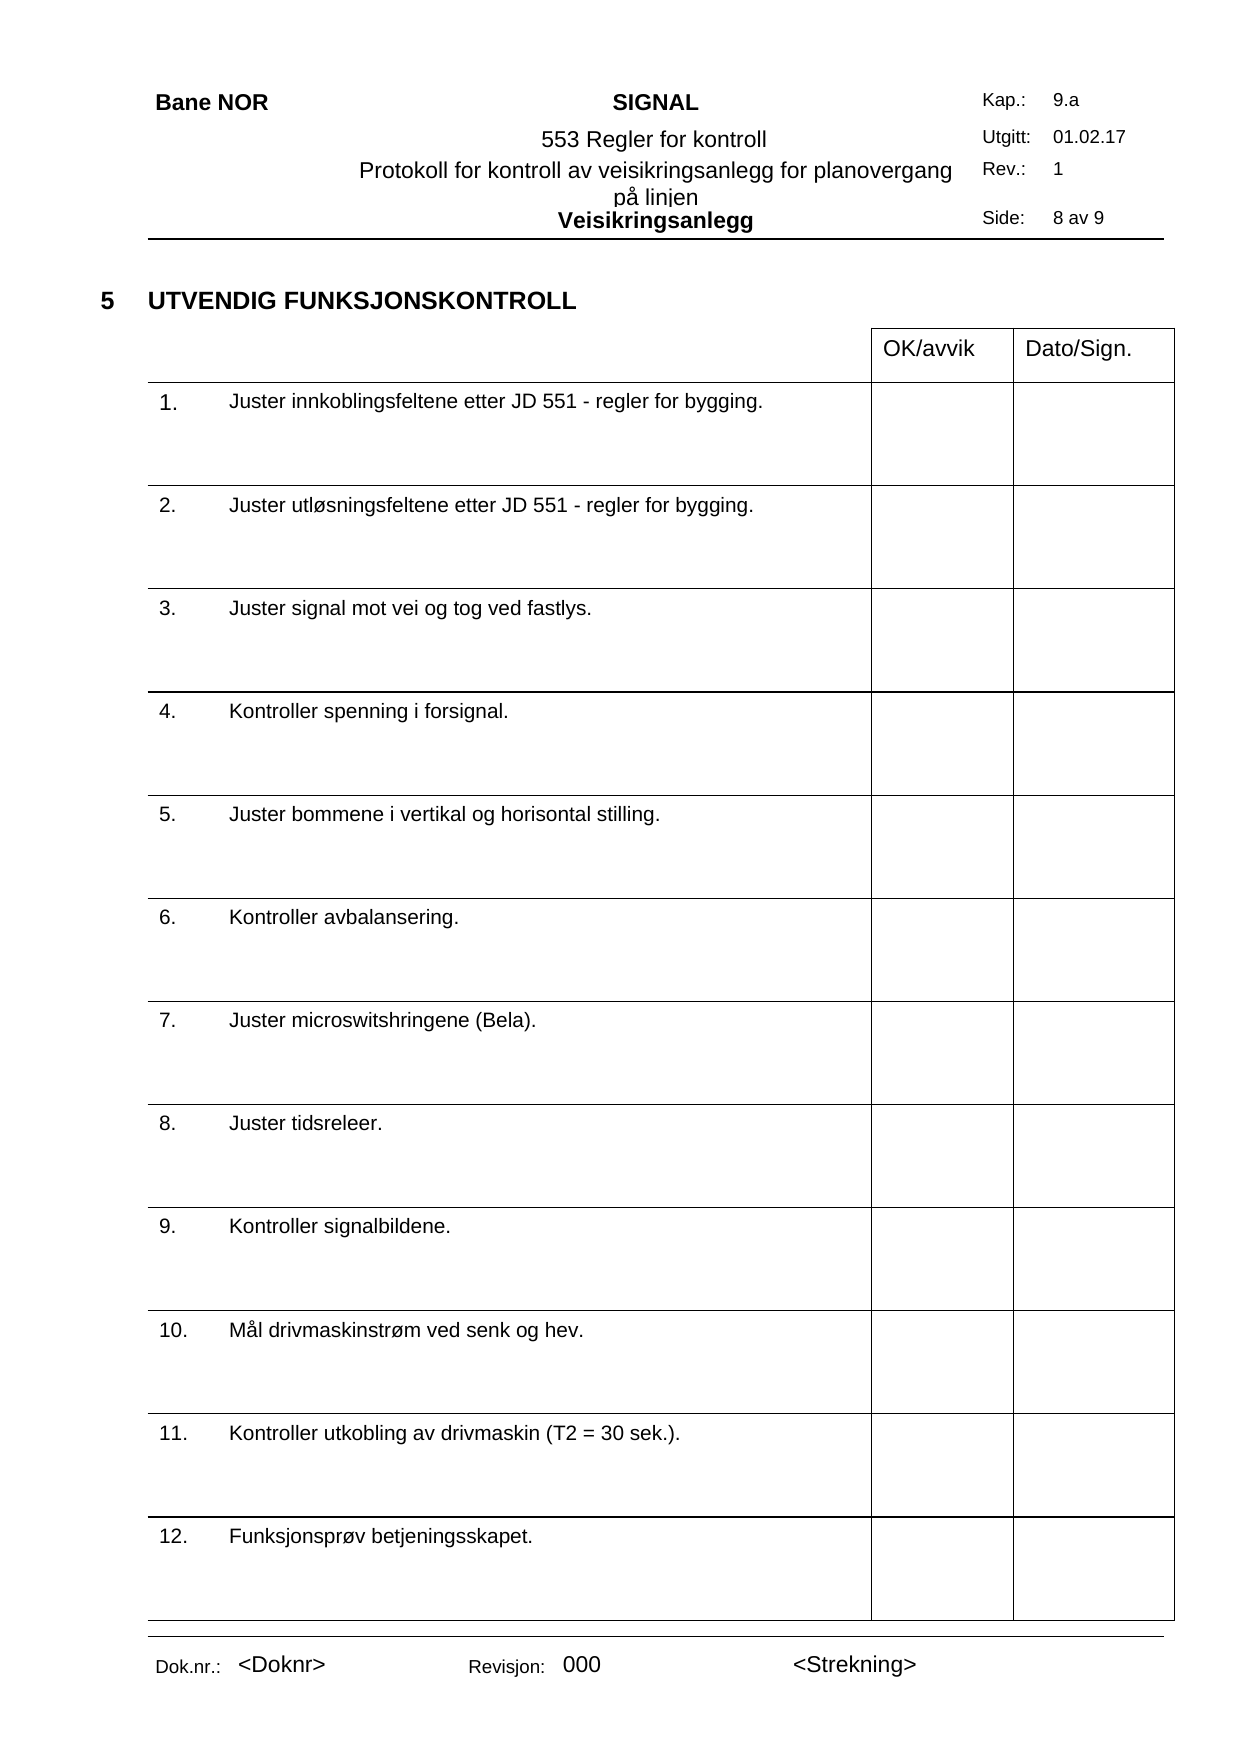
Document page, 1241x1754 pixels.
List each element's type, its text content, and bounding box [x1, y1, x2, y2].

table_cell [1014, 693, 1174, 794]
table_cell [872, 1208, 1013, 1310]
table_cell 11. [148, 1414, 218, 1516]
table_cell [1014, 1311, 1174, 1413]
table_header [148, 328, 218, 382]
subtitle Utvendig funksjonskontroll [100, 286, 1152, 315]
table_cell [872, 383, 1013, 485]
table_cell Kontroller avbalansering. [218, 899, 871, 1001]
table_cell Kontroller spenning i forsignal. [218, 693, 871, 794]
table_cell 6. [148, 899, 218, 1001]
table_cell Funksjonsprøv betjeningsskapet. [218, 1518, 871, 1619]
table_cell [872, 589, 1013, 691]
table_cell [872, 693, 1013, 794]
table_cell 12. [148, 1518, 218, 1619]
table_cell 10. [148, 1311, 218, 1413]
table_cell [872, 899, 1013, 1001]
table_cell [1014, 1518, 1174, 1619]
table_cell [872, 1002, 1013, 1104]
table_cell [872, 796, 1013, 898]
table_header [218, 328, 871, 382]
table_header OK/avvik [872, 329, 1013, 382]
table_cell Juster innkoblingsfeltene etter JD 551 - regler for bygging. [218, 383, 871, 485]
table_cell 1. [148, 383, 218, 485]
table_cell [872, 486, 1013, 588]
table_cell Kontroller signalbildene. [218, 1208, 871, 1310]
table_cell [1014, 1208, 1174, 1310]
table_cell [1014, 1414, 1174, 1516]
table_cell Kontroller utkobling av drivmaskin (T2 = 30 sek.). [218, 1414, 871, 1516]
table_cell [872, 1311, 1013, 1413]
table_cell 4. [148, 693, 218, 794]
table_cell [1014, 1002, 1174, 1104]
table_cell Juster tidsreleer. [218, 1105, 871, 1207]
table_cell Juster microswitshringene (Bela). [218, 1002, 871, 1104]
table_cell 3. [148, 589, 218, 691]
table_cell 2. [148, 486, 218, 588]
table_cell 5. [148, 796, 218, 898]
table_cell [1014, 589, 1174, 691]
table_cell 8. [148, 1105, 218, 1207]
table_cell [1014, 1105, 1174, 1207]
table_cell [872, 1105, 1013, 1207]
table_cell [1014, 383, 1174, 485]
table_cell Mål drivmaskinstrøm ved senk og hev. [218, 1311, 871, 1413]
table_cell 9. [148, 1208, 218, 1310]
table_cell [1014, 796, 1174, 898]
table_cell [872, 1414, 1013, 1516]
table_cell [872, 1518, 1013, 1619]
table_cell Juster signal mot vei og tog ved fastlys. [218, 589, 871, 691]
table_cell [1014, 899, 1174, 1001]
table_cell Juster utløsningsfeltene etter JD 551 - regler for bygging. [218, 486, 871, 588]
table_cell 7. [148, 1002, 218, 1104]
table_header Dato/Sign. [1014, 329, 1174, 382]
table_cell [1014, 486, 1174, 588]
table_cell Juster bommene i vertikal og horisontal stilling. [218, 796, 871, 898]
